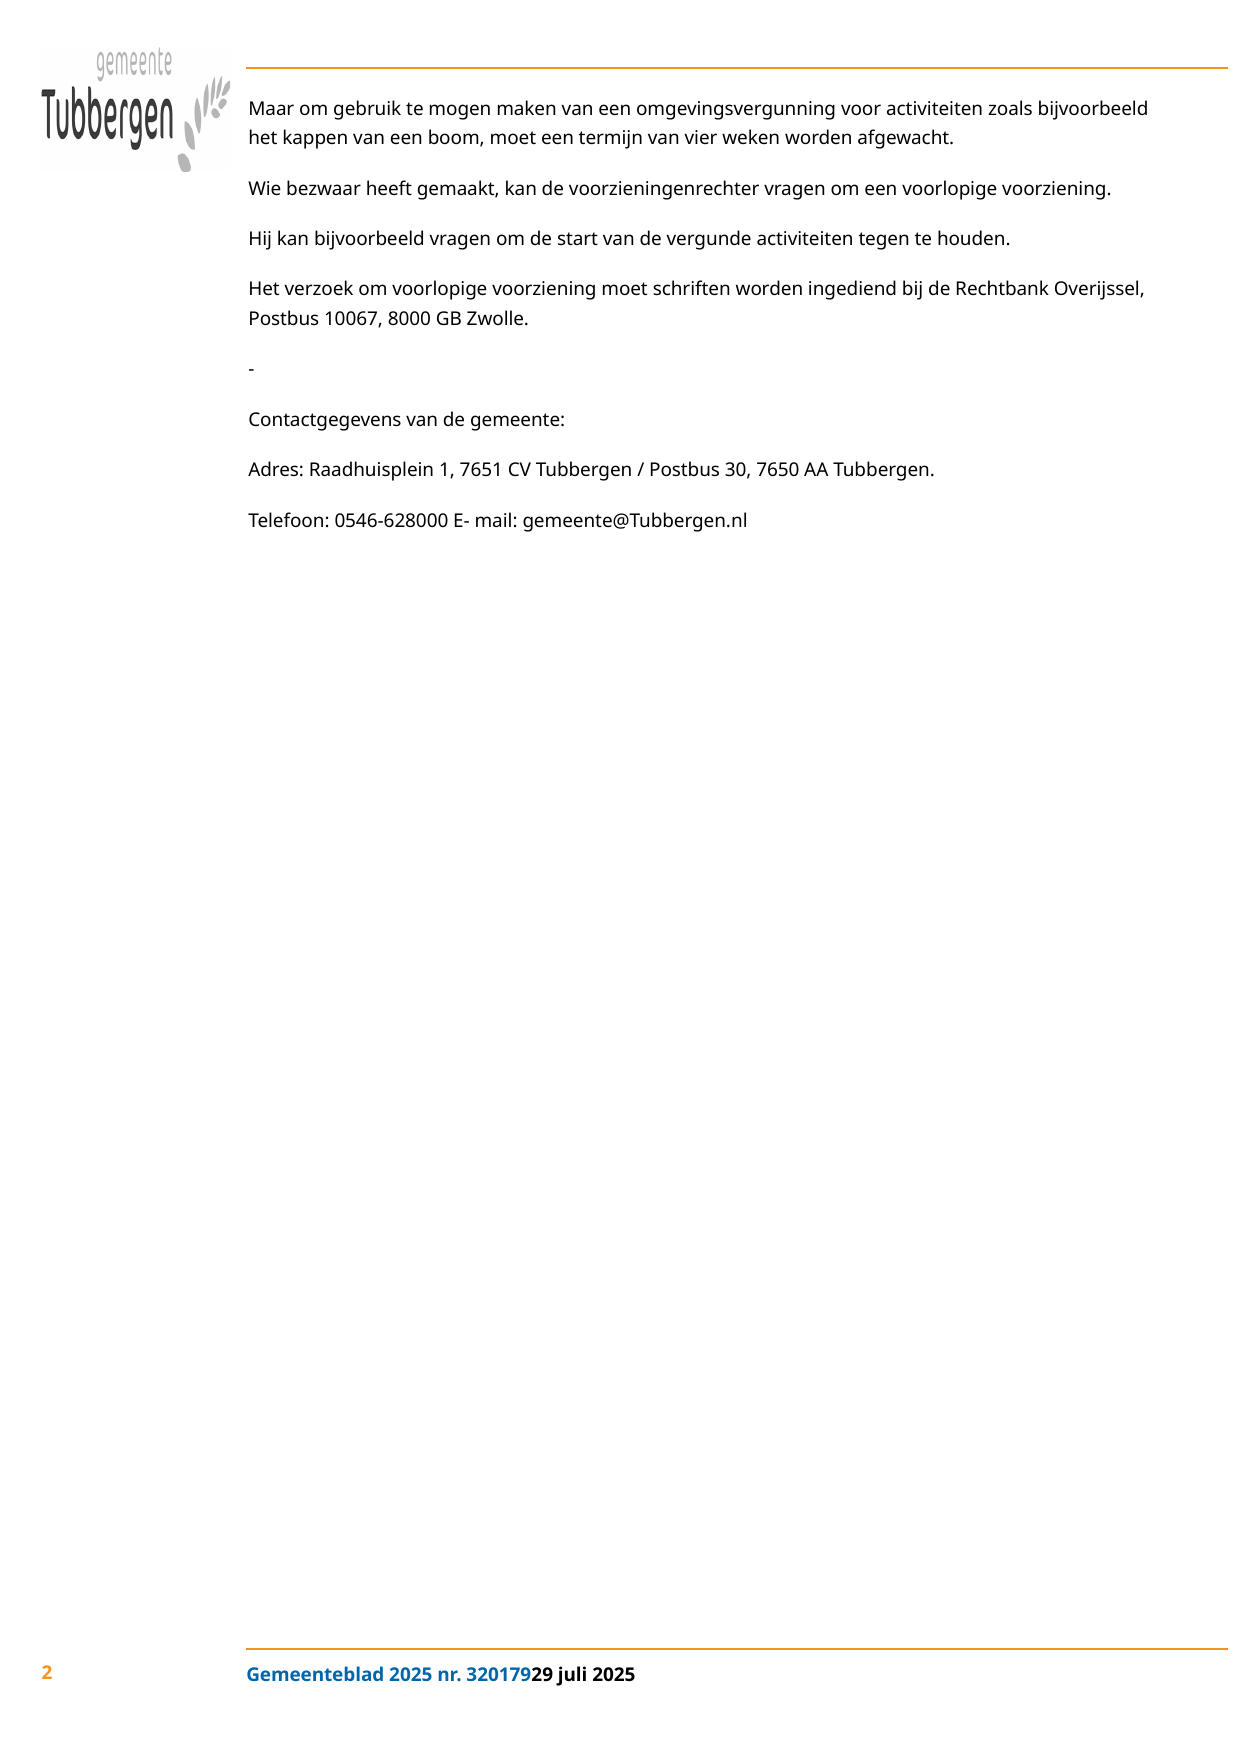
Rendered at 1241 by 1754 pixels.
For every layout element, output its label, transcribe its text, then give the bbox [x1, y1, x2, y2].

text Hij kan bijvoorbeeld vragen om de start van de vergunde activiteiten tegen te houden. [248, 225, 1152, 251]
text Het verzoek om voorlopige voorziening moet schriften worden ingediend bij de Rechtbank Overijssel, Postbus 10067, 8000 GB Zwolle. [248, 276, 1152, 331]
text Wie bezwaar heeft gemaakt, kan de voorzieningenrechter vragen om een voorlopige voorziening. [248, 175, 1152, 201]
text Telefoon: 0546-628000 E- mail: gemeente@Tubbergen.nl [248, 507, 1152, 533]
text - [248, 356, 1152, 381]
text Maar om gebruik te mogen maken van een omgevingsvergunning voor activiteiten zoals bijvoorbeeld het kappen van een boom, moet een termijn van vier weken worden afgewacht. [248, 95, 1152, 150]
picture [41, 47, 231, 172]
text Contactgegevens van de gemeente: [248, 406, 1152, 432]
text Adres: Raadhuisplein 1, 7651 CV Tubbergen / Postbus 30, 7650 AA Tubbergen. [248, 456, 1152, 482]
